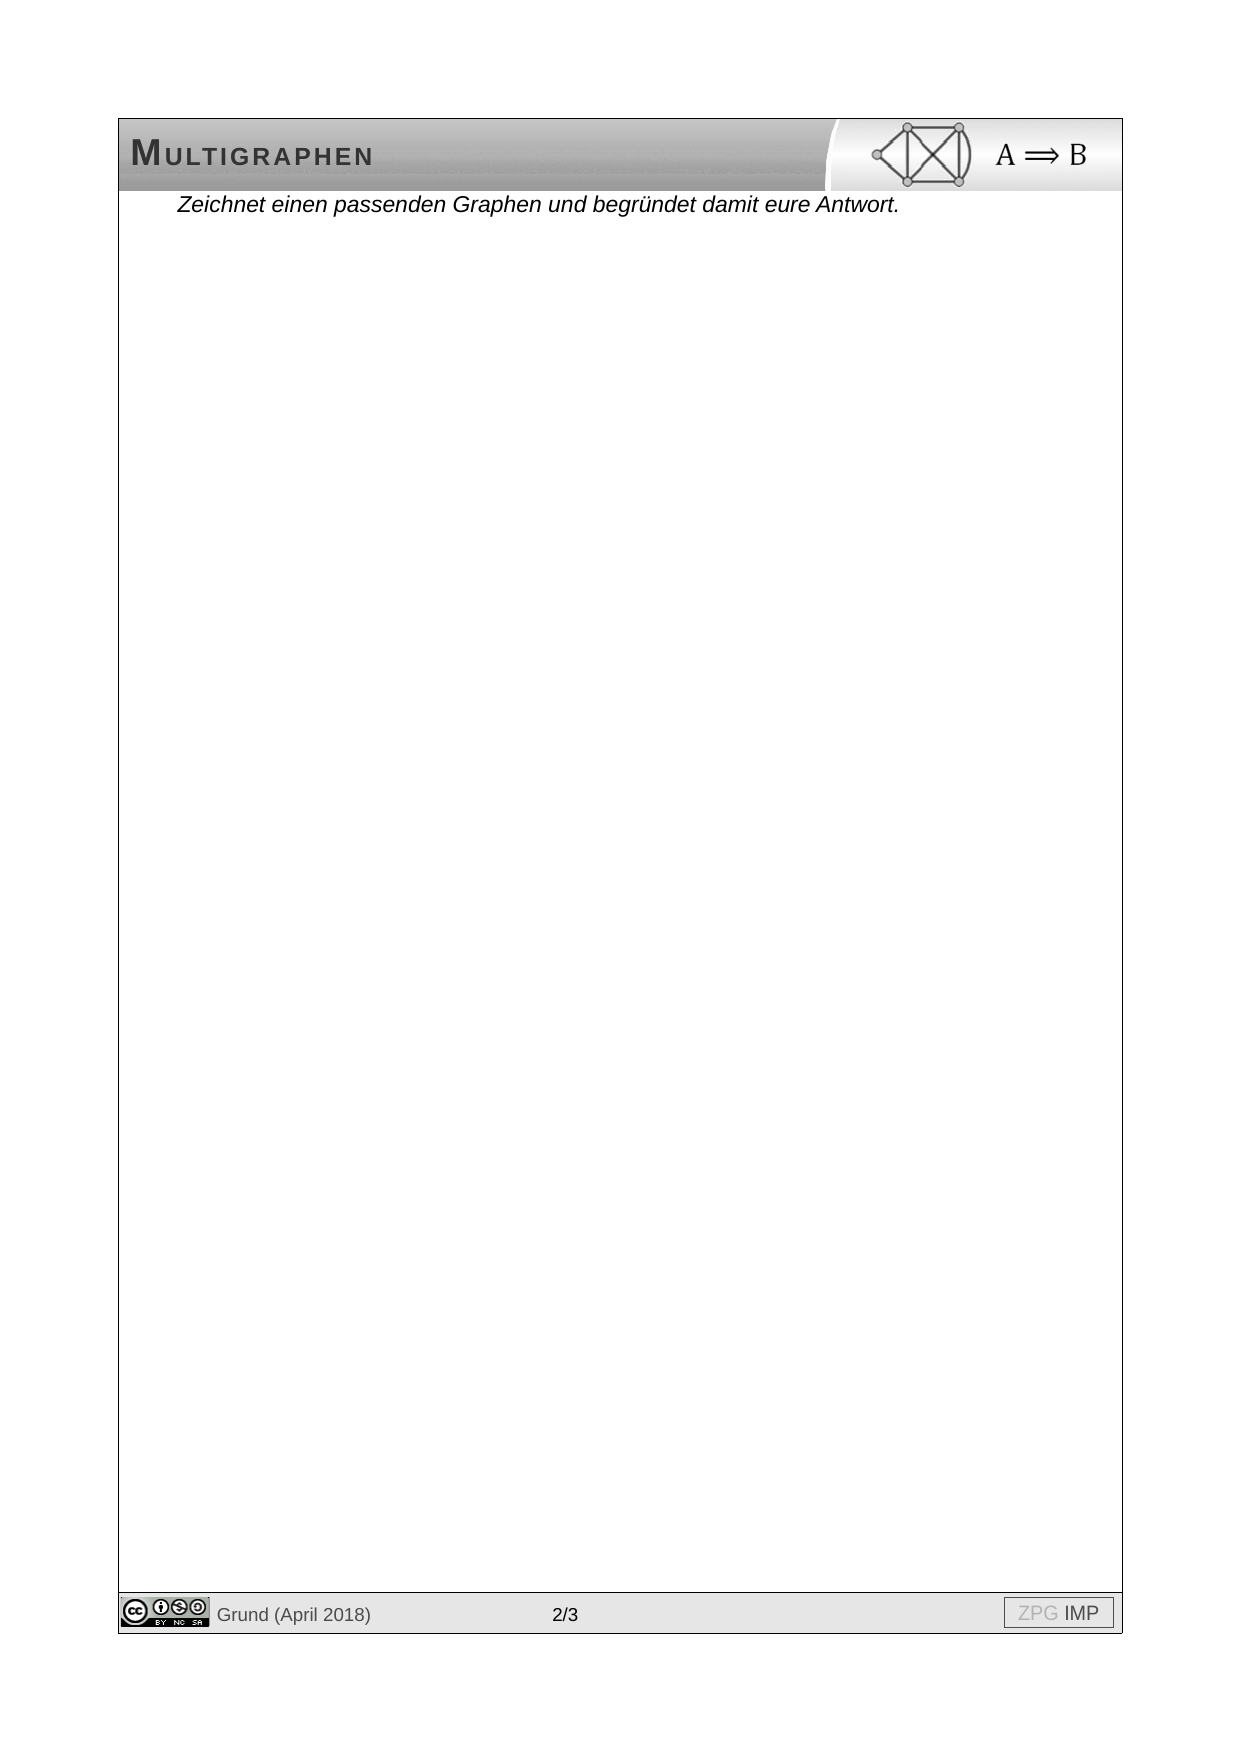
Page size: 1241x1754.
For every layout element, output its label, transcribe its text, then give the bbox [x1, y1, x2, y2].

picture [119, 119, 1122, 191]
picture [120, 1597, 210, 1627]
list Zeichnet einen passenden Graphen und begründet damit eure Antwort. [142, 191, 1122, 217]
